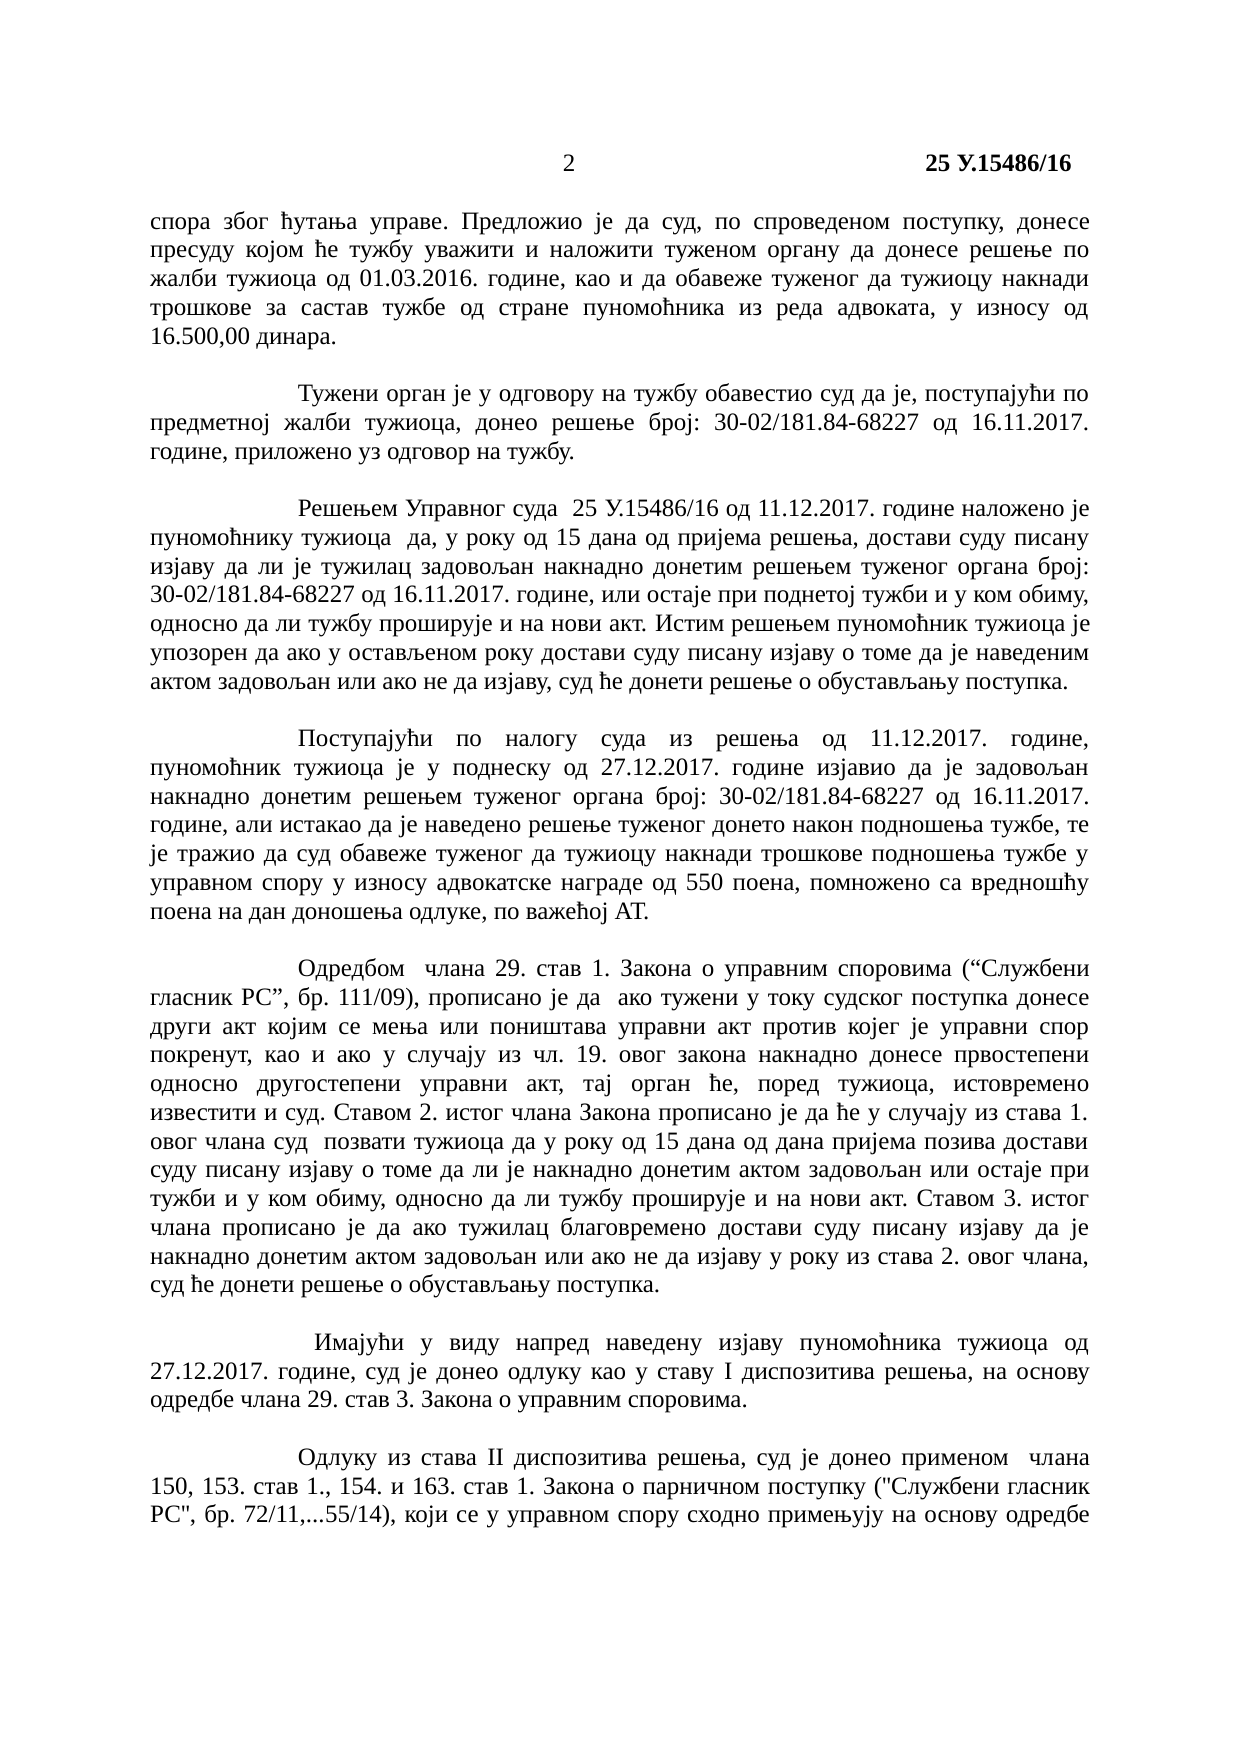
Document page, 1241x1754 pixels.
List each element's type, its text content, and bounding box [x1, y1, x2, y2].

text Поступајући по налогу суда из решења од 11.12.2017. године, пуномоћник тужиоца је у поднеску од 27.12.2017. године изјавио да је задовољан накнадно донетим решењем туженог органа број: 30-02/181.84-68227 од 16.11.2017. године, али истакао да је наведено решење туженог донето након подношења тужбе, те је тражио да суд обавеже туженог да тужиоцу накнади трошкове подношења тужбе у управном спору у износу адвокатске награде од 550 поена, помножено са вредношћу поена на дан доношења одлуке, по важећој АТ. [150, 723, 1090, 924]
text Решењем Управног суда 25 У.15486/16 од 11.12.2017. године наложено је пуномоћнику тужиоца да, у року од 15 дана од пријема решења, достави суду писану изјаву да ли је тужилац задовољан накнадно донетим решењем туженог органа број: 30-02/181.84-68227 од 16.11.2017. године, или остаје при поднетој тужби и у ком обиму, односно да ли тужбу проширује и на нови акт. Истим решењем пуномоћник тужиоца је упозорен да ако у остављеном року достави суду писану изјаву о томе да је наведеним актом задовољан или ако не да изјаву, суд ће донети решење о обустављању поступка. [150, 493, 1090, 694]
text Одлуку из става II диспозитива решења, суд је донео применом члана 150, 153. став 1., 154. и 163. став 1. Закона о парничном поступку (''Службени гласник РС'', бр. 72/11,...55/14), који се у управном спору сходно примењују на основу одредбе [150, 1442, 1090, 1528]
text Одредбом члана 29. став 1. Закона о управним споровима (“Службени гласник РС”, бр. 111/09), прописано је да ако тужени у току судског поступка донесе други акт којим се мења или поништава управни акт против којег је управни спор покренут, као и ако у случају из чл. 19. овог закона накнадно донесе првостепени односно другостепени управни акт, тај орган ће, поред тужиоца, истовремено известити и суд. Ставом 2. истог члана Закона прописано је да ће у случају из става 1. овог члана суд позвати тужиоца да у року од 15 дана од дана пријема позива достави суду писану изјаву о томе да ли је накнадно донетим актом задовољан или остаје при тужби и у ком обиму, односно да ли тужбу проширује и на нови акт. Ставом 3. истог члана прописано је да ако тужилац благовремено достави суду писану изјаву да је накнадно донетим актом задовољан или ако не да изјаву у року из става 2. овог члана, суд ће донети решење о обустављању поступка. [150, 953, 1090, 1298]
text спора због ћутања управе. Предложио је да суд, по спроведеном поступку, донесе пресуду којом ће тужбу уважити и наложити туженом органу да донесе решење по жалби тужиоца од 01.03.2016. године, као и да обавеже туженог да тужиоцу накнади трошкове за састав тужбе од стране пуномоћника из реда адвоката, у износу од 16.500,00 динара. [150, 206, 1090, 349]
text Тужени орган је у одговору на тужбу обавестио суд да је, поступајући по предметној жалби тужиоца, донео решење број: 30-02/181.84-68227 од 16.11.2017. године, приложено уз одговор на тужбу. [150, 378, 1090, 464]
text Имајући у виду напред наведену изјаву пуномоћника тужиоца од 27.12.2017. године, суд је донео одлуку као у ставу I диспозитива решења, на основу одредбе члана 29. став 3. Закона о управним споровима. [150, 1327, 1090, 1413]
